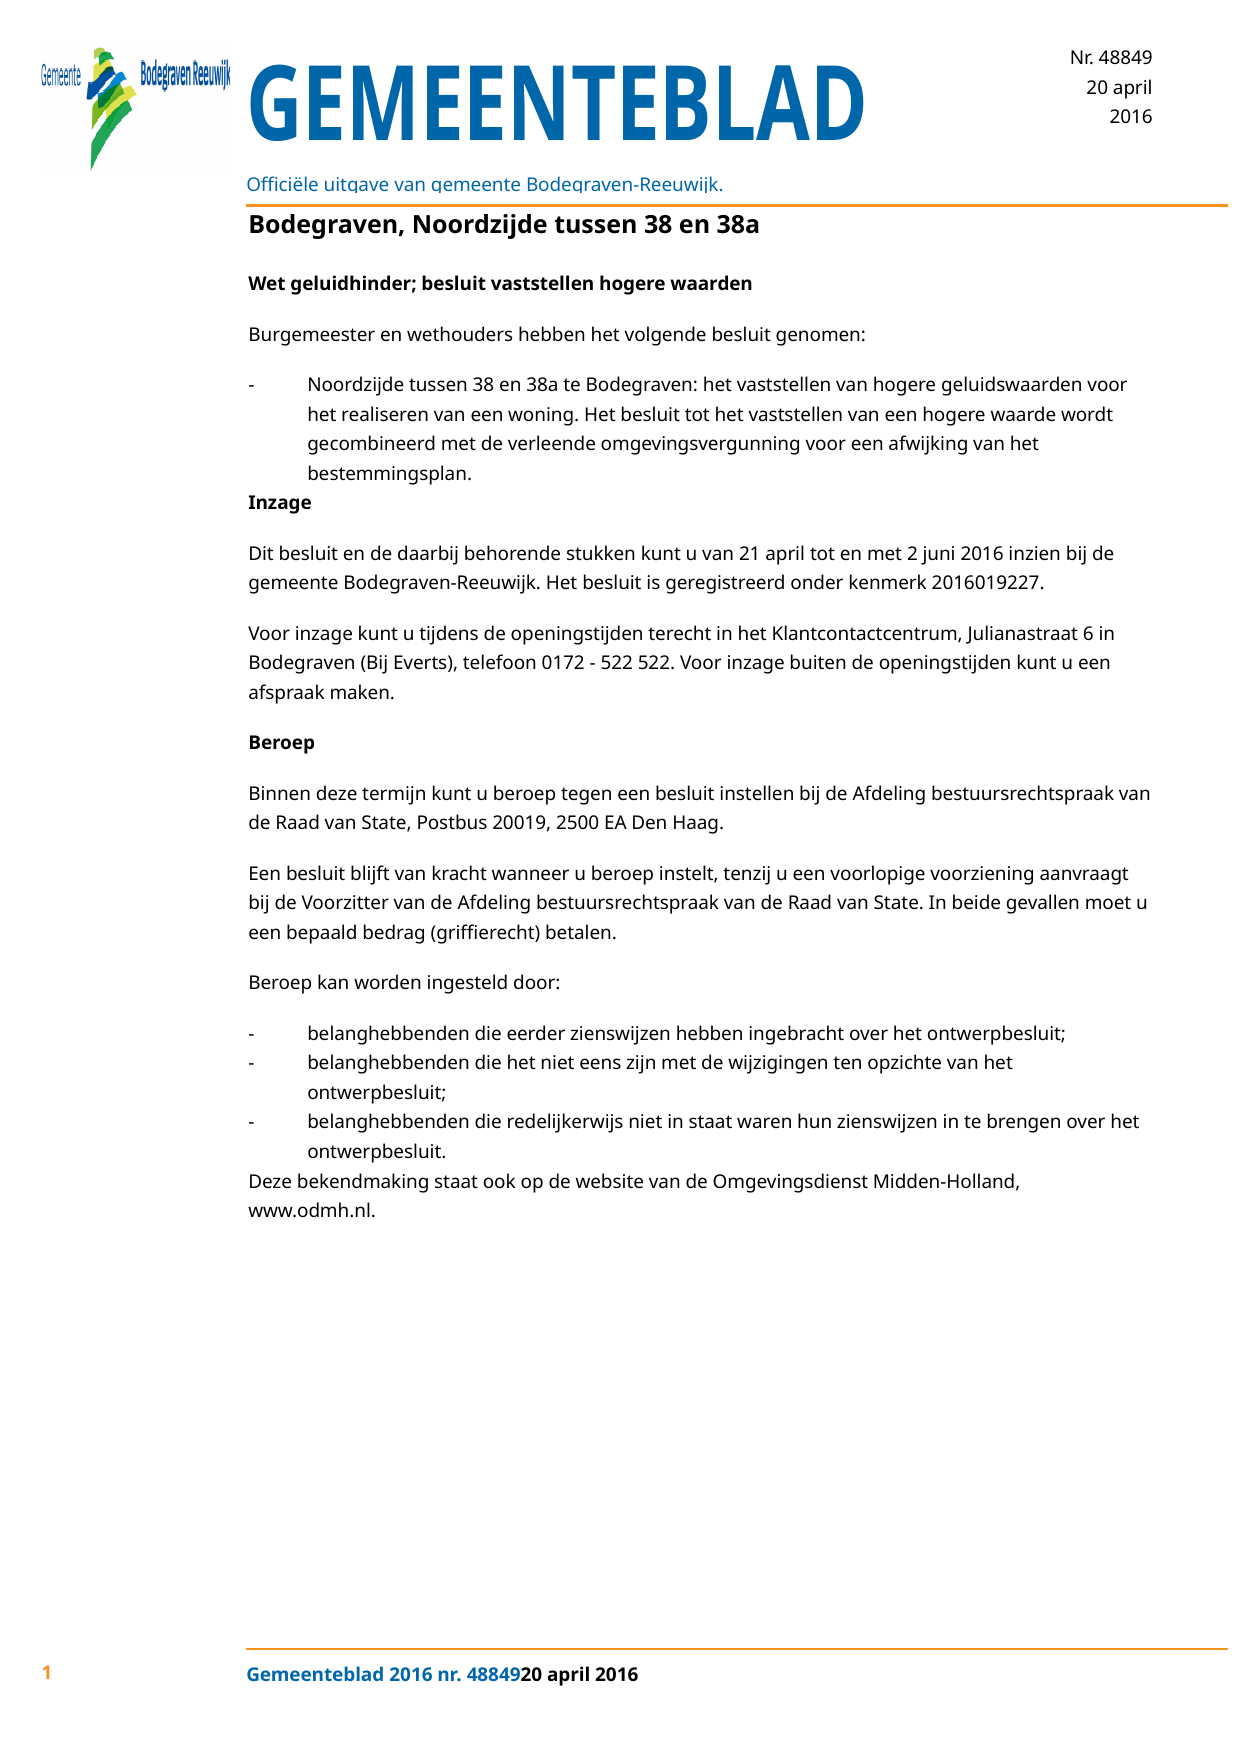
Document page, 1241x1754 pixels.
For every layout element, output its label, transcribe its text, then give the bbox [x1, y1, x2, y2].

text Binnen deze termijn kunt u beroep tegen een besluit instellen bij de Afdeling bestuursrechtspraak van de Raad van State, Postbus 20019, 2500 EA Den Haag. [248, 780, 1152, 835]
list belanghebbenden die redelijkerwijs niet in staat waren hun zienswijzen in te brengen over het ontwerpbesluit. [248, 1109, 1152, 1164]
list belanghebbenden die eerder zienswijzen hebben ingebracht over het ontwerpbesluit; [248, 1020, 1152, 1046]
text Dit besluit en de daarbij behorende stukken kunt u van 21 april tot en met 2 juni 2016 inzien bij de gemeente Bodegraven-Reeuwijk. Het besluit is geregistreerd onder kenmerk 2016019227. [248, 540, 1152, 595]
text Inzage [248, 489, 1152, 515]
text Burgemeester en wethouders hebben het volgende besluit genomen: [248, 321, 1152, 346]
text Een besluit blijft van kracht wanneer u beroep instelt, tenzij u een voorlopige voorziening aanvraagt bij de Voorzitter van de Afdeling bestuursrechtspraak van de Raad van State. In beide gevallen moet u een bepaald bedrag (griffierecht) betalen. [248, 860, 1152, 945]
list belanghebbenden die het niet eens zijn met de wijzigingen ten opzichte van het ontwerpbesluit; [248, 1049, 1152, 1105]
picture [41, 47, 231, 172]
text Bodegraven, Noordzijde tussen 38 en 38a [248, 207, 1152, 241]
list Noordzijde tussen 38 en 38a te Bodegraven: het vaststellen van hogere geluidswaarden voor het realiseren van een woning. Het besluit tot het vaststellen van een hogere waarde wordt gecombineerd met de verleende omgevingsvergunning voor een afwijking van het bestemmingsplan. [248, 371, 1152, 486]
text Beroep [248, 729, 1152, 755]
text Voor inzage kunt u tijdens de openingstijden terecht in het Klantcontactcentrum, Julianastraat 6 in Bodegraven (Bij Everts), telefoon 0172 - 522 522. Voor inzage buiten de openingstijden kunt u een afspraak maken. [248, 620, 1152, 705]
text Beroep kan worden ingesteld door: [248, 969, 1152, 995]
text Deze bekendmaking staat ook op de website van de Omgevingsdienst Midden-Holland, www.odmh.nl. [248, 1168, 1152, 1223]
text Wet geluidhinder; besluit vaststellen hogere waarden [248, 270, 1152, 296]
